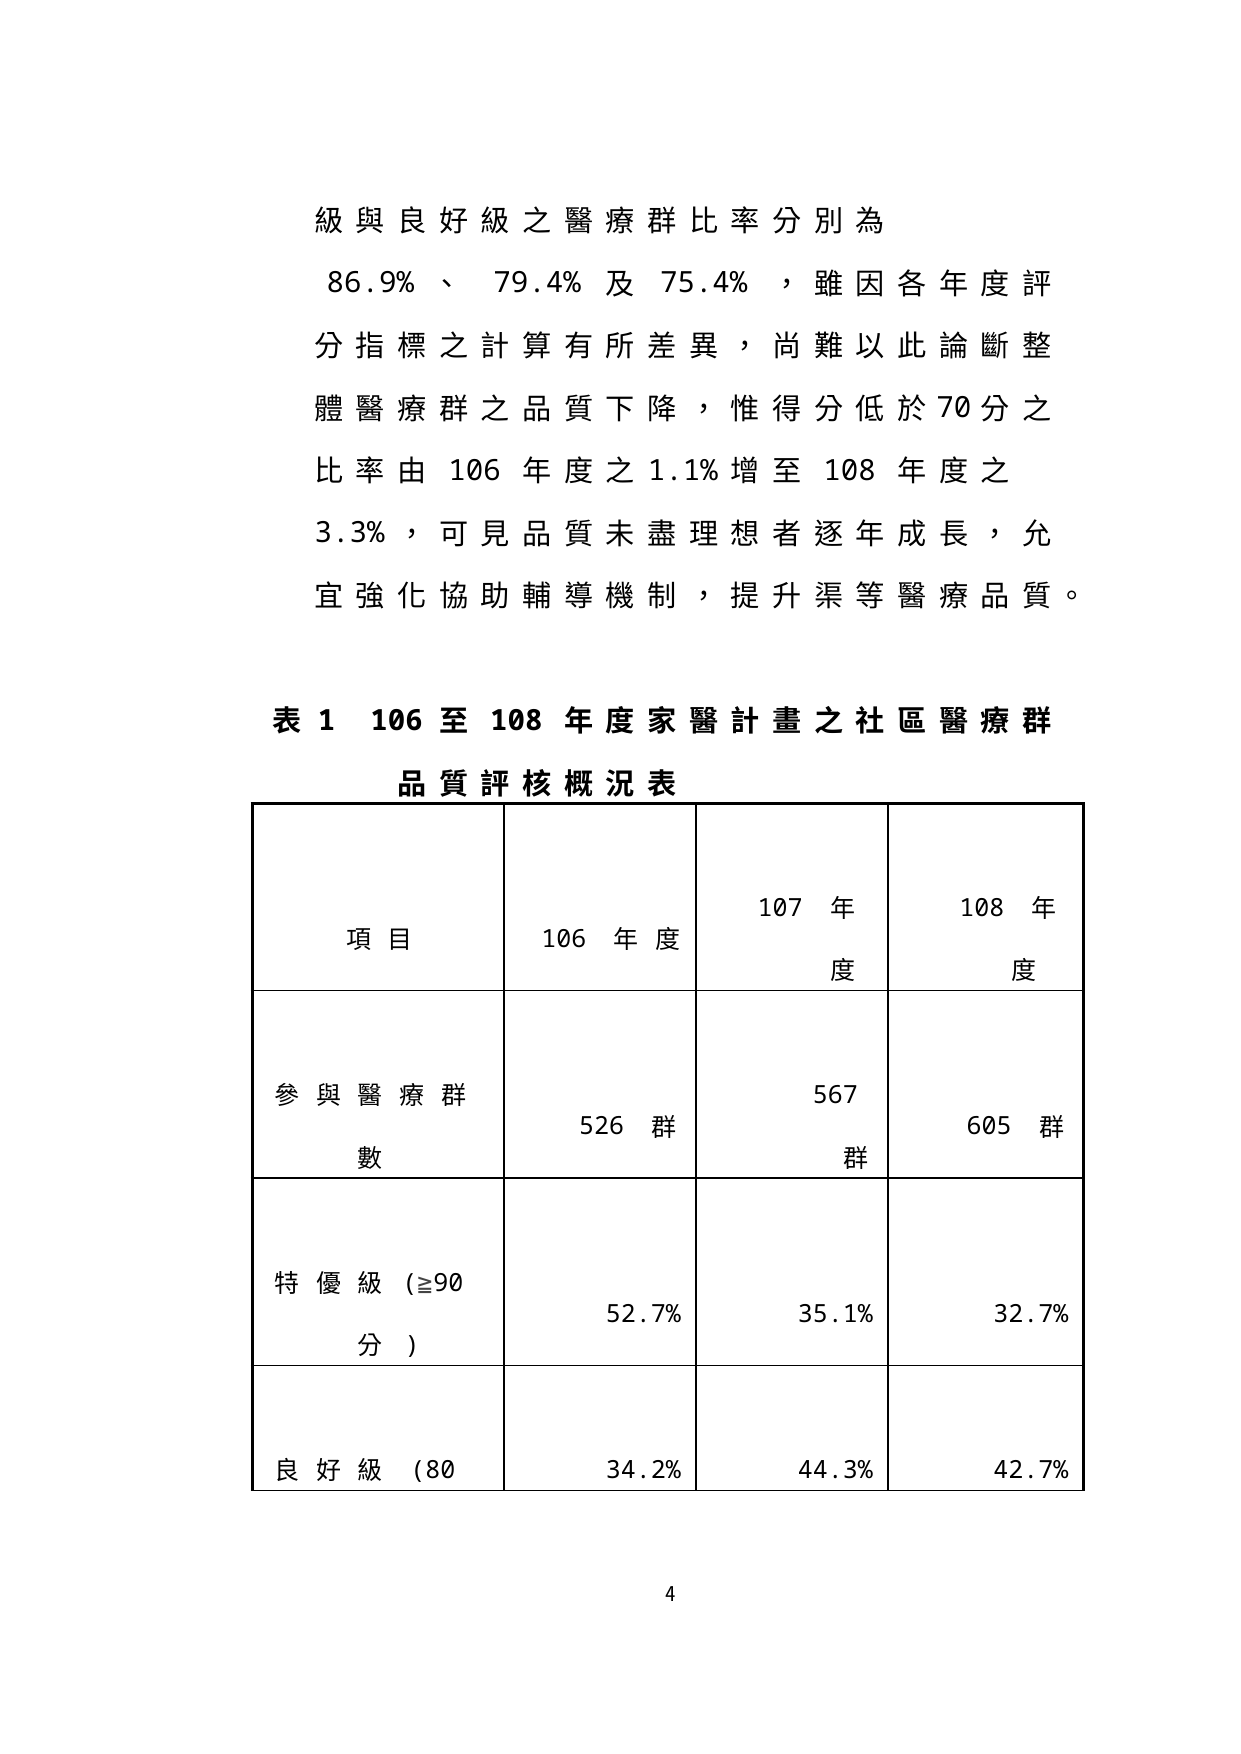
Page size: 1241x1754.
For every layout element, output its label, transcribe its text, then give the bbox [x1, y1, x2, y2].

text 復由近3年家醫計畫之社區醫療群品質評核結果(詳表1)，106至108年度特優級與良好級之醫療群比率分別為86.9%、79.4%及75.4%，雖因各年度評分指標之計算有所差異，尚難以此論斷整體醫療群之品質下降，惟得分低於70分之比率由106年度之1.1%增至108年度之3.3%，可見品質未盡理想者逐年成長，允宜強化協助輔導機制，提升渠等醫療品質。 [271, 177, 1058, 615]
table_cell 良好級(80 [254, 1366, 503, 1490]
table_cell 35.1% [697, 1179, 887, 1365]
table_header 106年度 [505, 805, 695, 990]
table_cell 526群 [505, 991, 695, 1177]
table_cell 42.7% [889, 1366, 1082, 1490]
table_header 107年度 [697, 805, 887, 990]
text 表1 106至108年度家醫計畫之社區醫療群品質評核概況表 [240, 677, 1058, 802]
table_header 108年度 [889, 805, 1082, 990]
table_cell 參與醫療群數 [254, 991, 503, 1177]
table_cell 567群 [697, 991, 887, 1177]
table_header 項目 [254, 805, 503, 990]
table_cell 52.7% [505, 1179, 695, 1365]
table_cell 605群 [889, 991, 1082, 1177]
table_cell 特優級(≧90分) [254, 1179, 503, 1365]
table_cell 32.7% [889, 1179, 1082, 1365]
table_cell 34.2% [505, 1366, 695, 1490]
table_cell 44.3% [697, 1366, 887, 1490]
